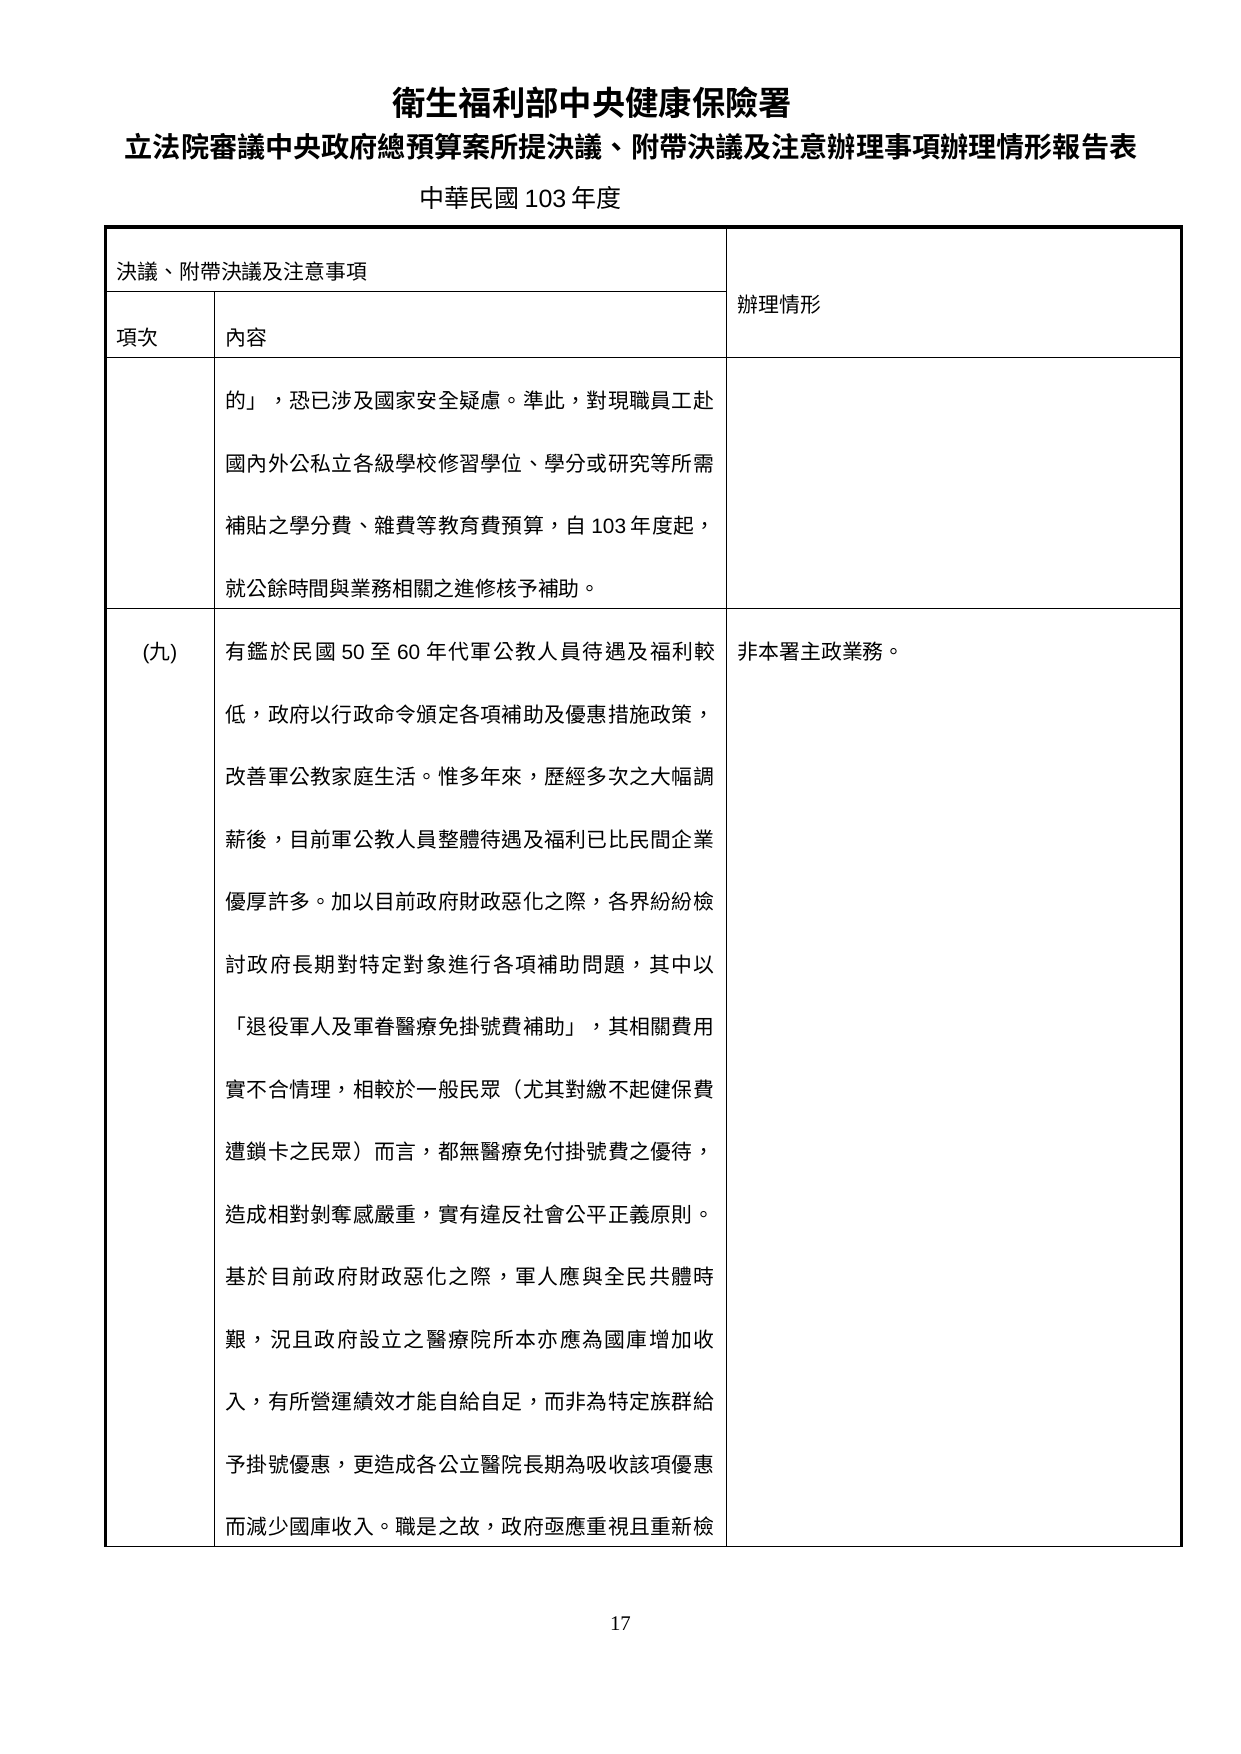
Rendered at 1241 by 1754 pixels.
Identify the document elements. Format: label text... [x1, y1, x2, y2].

table_cell 項次 [107, 292, 214, 357]
table_header 決議、附帶決議及注意事項 [107, 229, 726, 291]
table_cell 內容 [215, 292, 726, 357]
table_cell [107, 358, 214, 608]
table_cell 有鑑於民國50至60年代軍公教人員待遇及福利較低，政府以行政命令頒定各項補助及優惠措施政策，改善軍公教家庭生活。惟多年來，歷經多次之大幅調薪後，目前軍公教人員整體待遇及福利已比民間企業優厚許多。加以目前政府財政惡化之際，各界紛紛檢討政府長期對特定對象進行各項補助問題，其中以「退役軍人及軍眷醫療免掛號費補助」，其相關費用實不合情理，相較於一般民眾（尤其對繳不起健保費遭鎖卡之民眾）而言，都無醫療免付掛號費之優待，造成相對剝奪感嚴重，實有違反社會公平正義原則。基於目前政府財政惡化之際，軍人應與全民共體時艱，況且政府設立之醫療院所本亦應為國庫增加收入，有所營運績效才能自給自足，而非為特定族群給予掛號優惠，更造成各公立醫院長期為吸收該項優惠而減少國庫收入。職是之故，政府亟應重視且重新檢 [215, 609, 726, 1546]
table_header 辦理情形 [727, 229, 1180, 357]
table_cell (九) [107, 609, 214, 1546]
table_cell 非本署主政業務。 [727, 609, 1180, 1546]
table_cell 的」，恐已涉及國家安全疑慮。準此，對現職員工赴國內外公私立各級學校修習學位、學分或研究等所需補貼之學分費、雜費等教育費預算，自103年度起，就公餘時間與業務相關之進修核予補助。 [215, 358, 726, 608]
table_cell [727, 358, 1180, 608]
